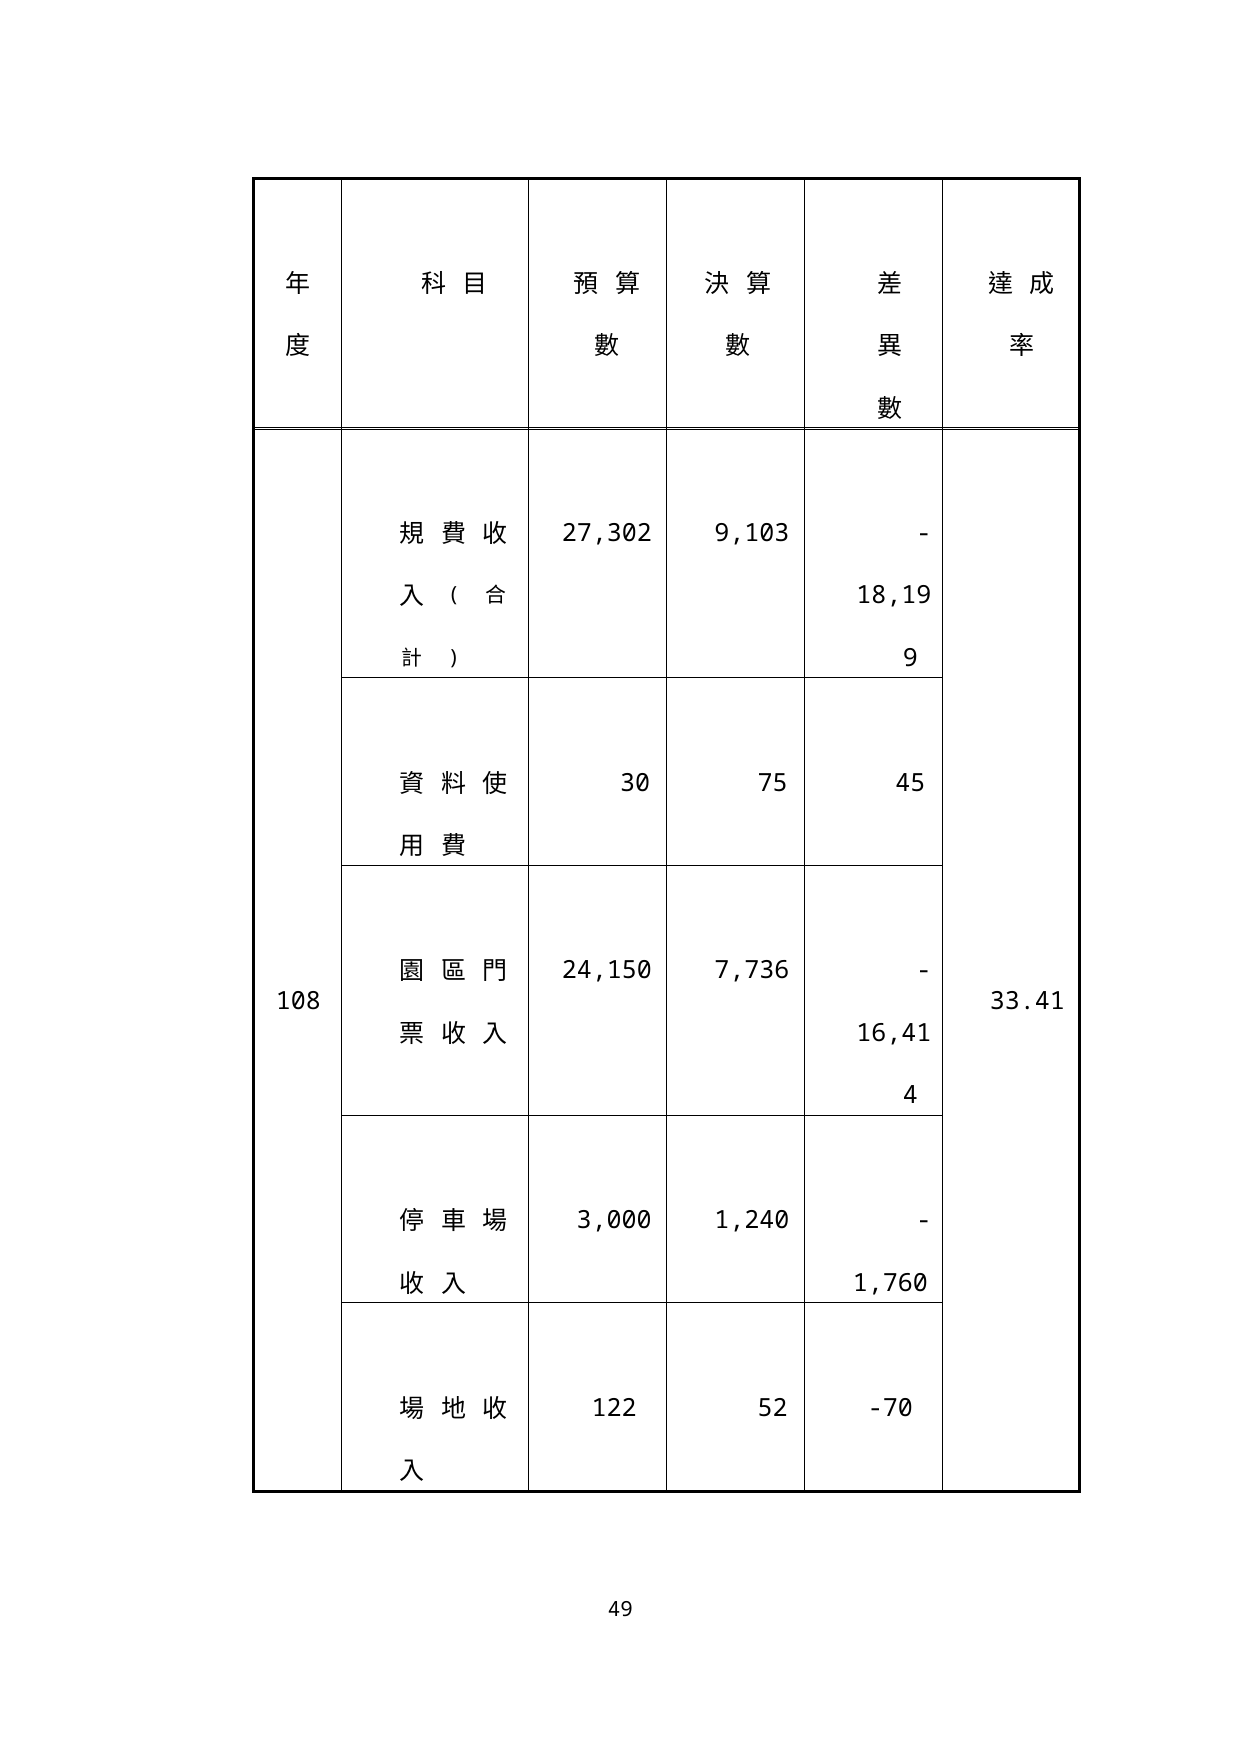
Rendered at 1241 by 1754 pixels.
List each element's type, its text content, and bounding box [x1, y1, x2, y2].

table_header 決算數 [667, 180, 804, 427]
table_header 差異數 [805, 180, 942, 427]
table_cell 52 [667, 1303, 804, 1490]
table_cell 9,103 [667, 430, 804, 677]
table_cell 75 [667, 678, 804, 865]
table_cell -70 [805, 1303, 942, 1490]
table_cell 33.41 [943, 430, 1078, 1490]
table_cell 30 [529, 678, 666, 865]
table_cell 3,000 [529, 1116, 666, 1302]
table_cell 資料使用費 [342, 678, 528, 865]
table_cell -1,760 [805, 1116, 942, 1302]
table_cell 24,150 [529, 866, 666, 1115]
table_cell 108 [255, 430, 341, 1490]
table_cell 場地收入 [342, 1303, 528, 1490]
table_cell 園區門票收入 [342, 866, 528, 1115]
table_cell 規費收入(合計) [342, 430, 528, 677]
table_cell 27,302 [529, 430, 666, 677]
table_cell 45 [805, 678, 942, 865]
table_cell 122 [529, 1303, 666, 1490]
table_cell 7,736 [667, 866, 804, 1115]
table_cell 停車場收入 [342, 1116, 528, 1302]
table_header 科目 [342, 180, 528, 427]
table_cell -18,199 [805, 430, 942, 677]
table_cell 1,240 [667, 1116, 804, 1302]
table_header 達成率 [943, 180, 1078, 427]
table_cell -16,414 [805, 866, 942, 1115]
table_header 年度 [255, 180, 341, 427]
table_header 預算數 [529, 180, 666, 427]
